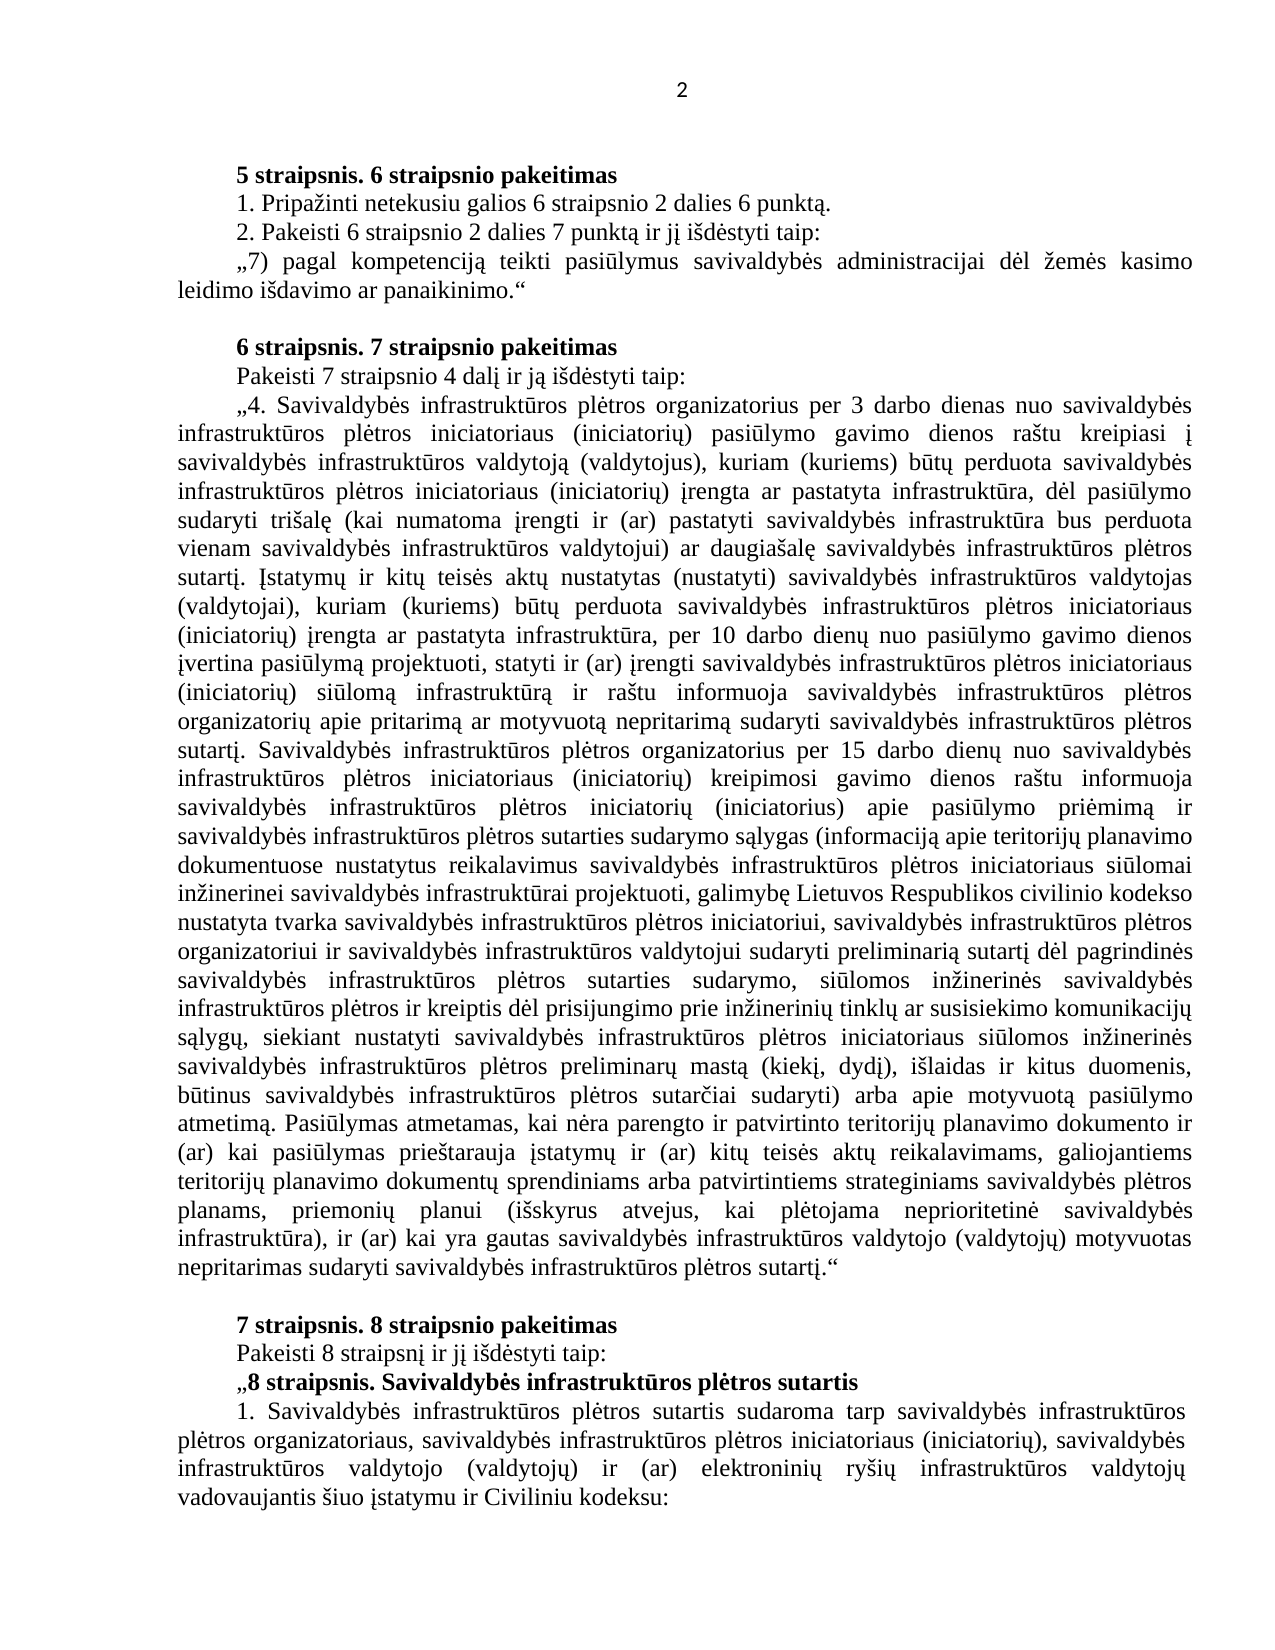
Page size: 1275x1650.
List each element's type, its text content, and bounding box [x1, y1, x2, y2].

text „8 straipsnis. Savivaldybės infrastruktūros plėtros sutartis [177, 1367, 1186, 1396]
text 5 straipsnis. 6 straipsnio pakeitimas [177, 160, 1193, 188]
text 7 straipsnis. 8 straipsnio pakeitimas [177, 1310, 1193, 1338]
text Pakeisti 8 straipsnį ir jį išdėstyti taip: [177, 1338, 1193, 1367]
text 2. Pakeisti 6 straipsnio 2 dalies 7 punktą ir jį išdėstyti taip: [177, 217, 1193, 246]
text „4. Savivaldybės infrastruktūros plėtros organizatorius per 3 darbo dienas nuo savivaldybės infrastruktūros plėtros iniciatoriaus (iniciatorių) pasiūlymo gavimo dienos raštu kreipiasi į savivaldybės infrastruktūros valdytoją (valdytojus), kuriam (kuriems) būtų perduota savivaldybės infrastruktūros plėtros iniciatoriaus (iniciatorių) įrengta ar pastatyta infrastruktūra, dėl pasiūlymo sudaryti trišalę (kai numatoma įrengti ir (ar) pastatyti savivaldybės infrastruktūra bus perduota vienam savivaldybės infrastruktūros valdytojui) ar daugiašalę savivaldybės infrastruktūros plėtros sutartį. Įstatymų ir kitų teisės aktų nustatytas (nustatyti) savivaldybės infrastruktūros valdytojas (valdytojai), kuriam (kuriems) būtų perduota savivaldybės infrastruktūros plėtros iniciatoriaus (iniciatorių) įrengta ar pastatyta infrastruktūra, per 10 darbo dienų nuo pasiūlymo gavimo dienos įvertina pasiūlymą projektuoti, statyti ir (ar) įrengti savivaldybės infrastruktūros plėtros iniciatoriaus (iniciatorių) siūlomą infrastruktūrą ir raštu informuoja savivaldybės infrastruktūros plėtros organizatorių apie pritarimą ar motyvuotą nepritarimą sudaryti savivaldybės infrastruktūros plėtros sutartį. Savivaldybės infrastruktūros plėtros organizatorius per 15 darbo dienų nuo savivaldybės infrastruktūros plėtros iniciatoriaus (iniciatorių) kreipimosi gavimo dienos raštu informuoja savivaldybės infrastruktūros plėtros iniciatorių (iniciatorius) apie pasiūlymo priėmimą ir savivaldybės infrastruktūros plėtros sutarties sudarymo sąlygas (informaciją apie teritorijų planavimo dokumentuose nustatytus reikalavimus savivaldybės infrastruktūros plėtros iniciatoriaus siūlomai inžinerinei savivaldybės infrastruktūrai projektuoti, galimybę Lietuvos Respublikos civilinio kodekso nustatyta tvarka savivaldybės infrastruktūros plėtros iniciatoriui, savivaldybės infrastruktūros plėtros organizatoriui ir savivaldybės infrastruktūros valdytojui sudaryti preliminarią sutartį dėl pagrindinės savivaldybės infrastruktūros plėtros sutarties sudarymo, siūlomos inžinerinės savivaldybės infrastruktūros plėtros ir kreiptis dėl prisijungimo prie inžinerinių tinklų ar susisiekimo komunikacijų sąlygų, siekiant nustatyti savivaldybės infrastruktūros plėtros iniciatoriaus siūlomos inžinerinės savivaldybės infrastruktūros plėtros preliminarų mastą (kiekį, dydį), išlaidas ir kitus duomenis, būtinus savivaldybės infrastruktūros plėtros sutarčiai sudaryti) arba apie motyvuotą pasiūlymo atmetimą. Pasiūlymas atmetamas, kai nėra parengto ir patvirtinto teritorijų planavimo dokumento ir (ar) kai pasiūlymas prieštarauja įstatymų ir (ar) kitų teisės aktų reikalavimams, galiojantiems teritorijų planavimo dokumentų sprendiniams arba patvirtintiems strateginiams savivaldybės plėtros planams, priemonių planui (išskyrus atvejus, kai plėtojama neprioritetinė savivaldybės infrastruktūra), ir (ar) kai yra gautas savivaldybės infrastruktūros valdytojo (valdytojų) motyvuotas nepritarimas sudaryti savivaldybės infrastruktūros plėtros sutartį.“ [177, 390, 1193, 1281]
text 1. Savivaldybės infrastruktūros plėtros sutartis sudaroma tarp savivaldybės infrastruktūros plėtros organizatoriaus, savivaldybės infrastruktūros plėtros iniciatoriaus (iniciatorių), savivaldybės infrastruktūros valdytojo (valdytojų) ir (ar) elektroninių ryšių infrastruktūros valdytojų vadovaujantis šiuo įstatymu ir Civiliniu kodeksu: [177, 1396, 1186, 1511]
text Pakeisti 7 straipsnio 4 dalį ir ją išdėstyti taip: [177, 361, 1193, 390]
text 1. Pripažinti netekusiu galios 6 straipsnio 2 dalies 6 punktą. [177, 188, 1193, 217]
text „7) pagal kompetenciją teikti pasiūlymus savivaldybės administracijai dėl žemės kasimo leidimo išdavimo ar panaikinimo.“ [177, 246, 1193, 303]
text 6 straipsnis. 7 straipsnio pakeitimas [177, 332, 1193, 361]
